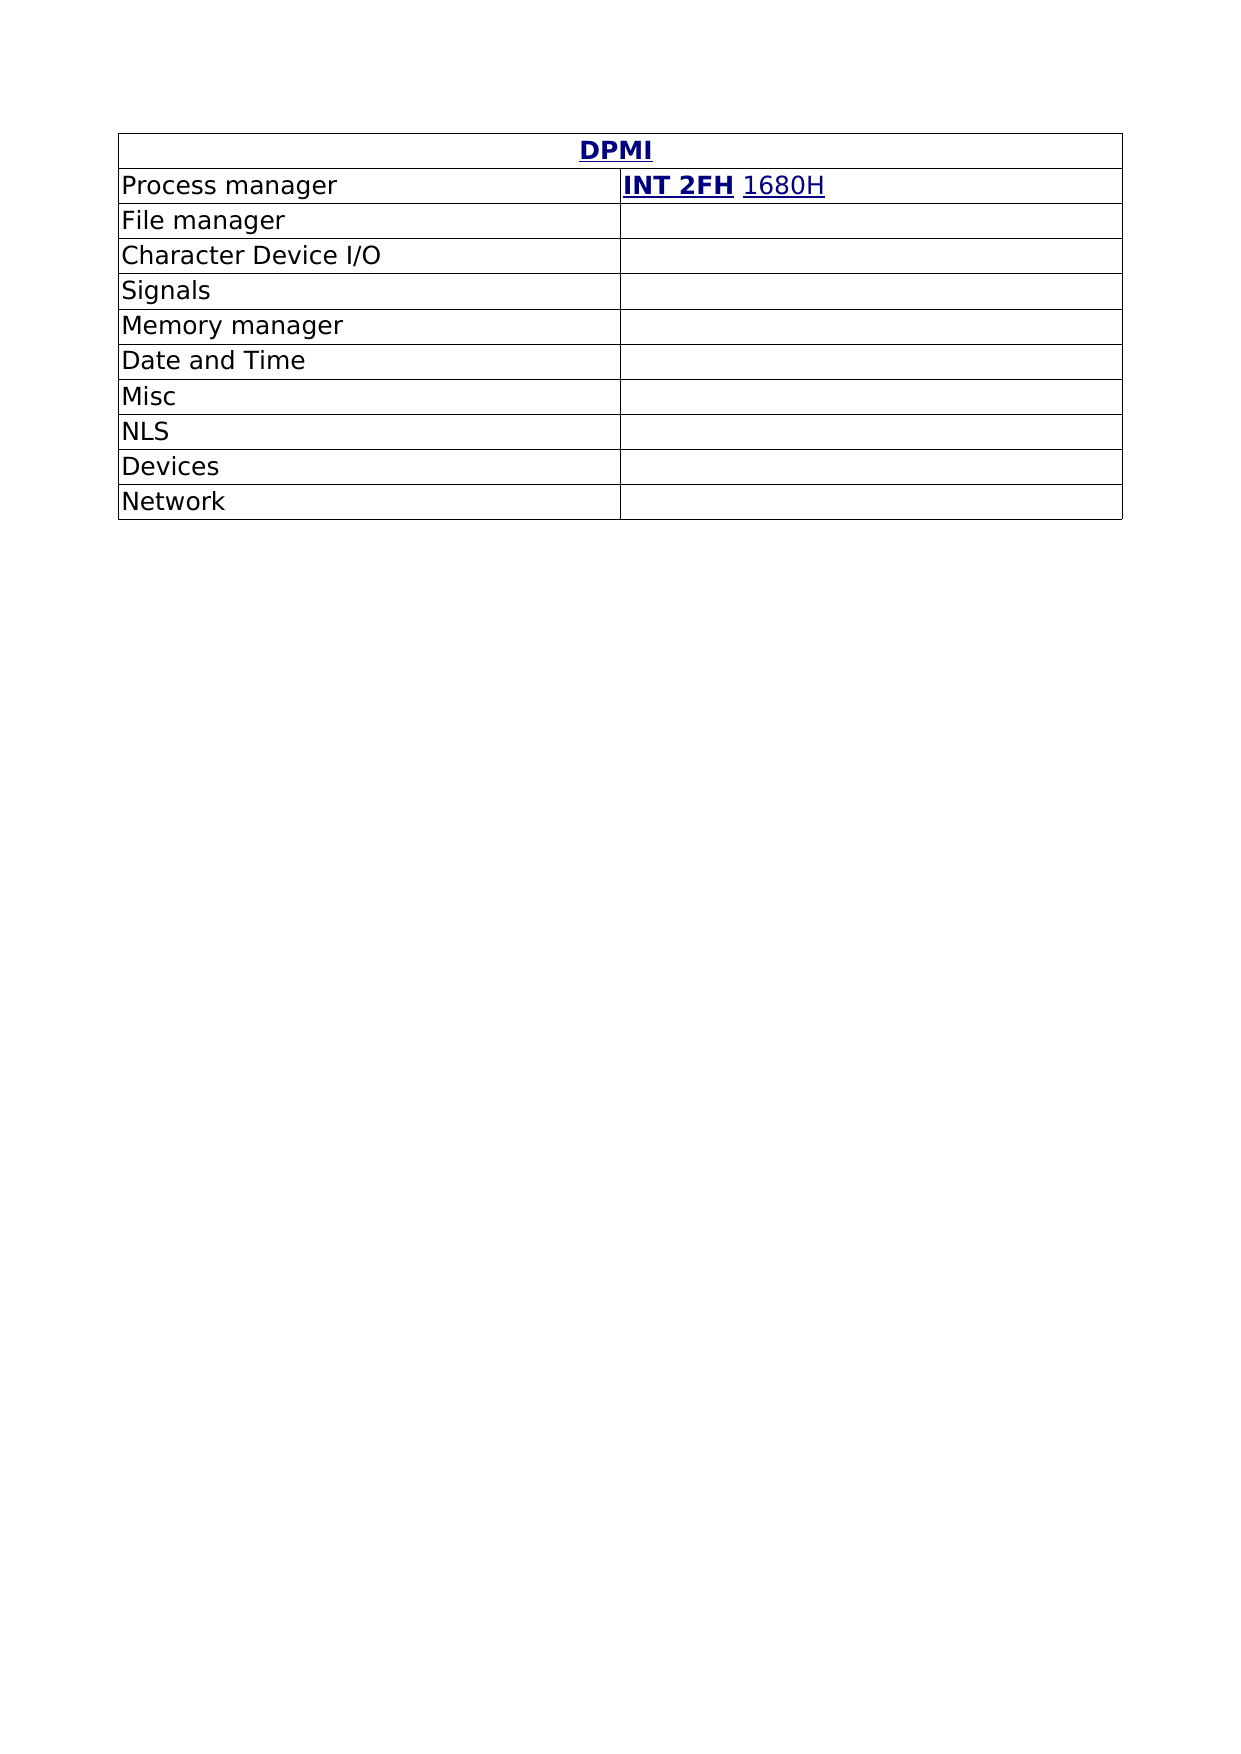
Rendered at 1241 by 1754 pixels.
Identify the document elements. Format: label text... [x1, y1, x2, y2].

table_cell [621, 239, 1122, 273]
table_cell [621, 310, 1122, 343]
table_cell Character Device I/O [119, 239, 620, 273]
table_cell NLS [119, 415, 620, 449]
table_cell [621, 450, 1122, 484]
table_header DPMI [119, 134, 1122, 168]
table_cell [621, 380, 1122, 414]
table_cell [621, 274, 1122, 308]
table_cell Devices [119, 450, 620, 484]
table_cell Memory manager [119, 310, 620, 343]
table_cell Date and Time [119, 345, 620, 379]
table_cell [621, 345, 1122, 379]
table_cell [621, 485, 1122, 519]
table_cell [621, 204, 1122, 238]
table_cell Process manager [119, 169, 620, 203]
table_cell Signals [119, 274, 620, 308]
table_cell Misc [119, 380, 620, 414]
table_cell File manager [119, 204, 620, 238]
table_cell INT 2FH 1680H [621, 169, 1122, 203]
table_cell Network [119, 485, 620, 519]
table_cell [621, 415, 1122, 449]
